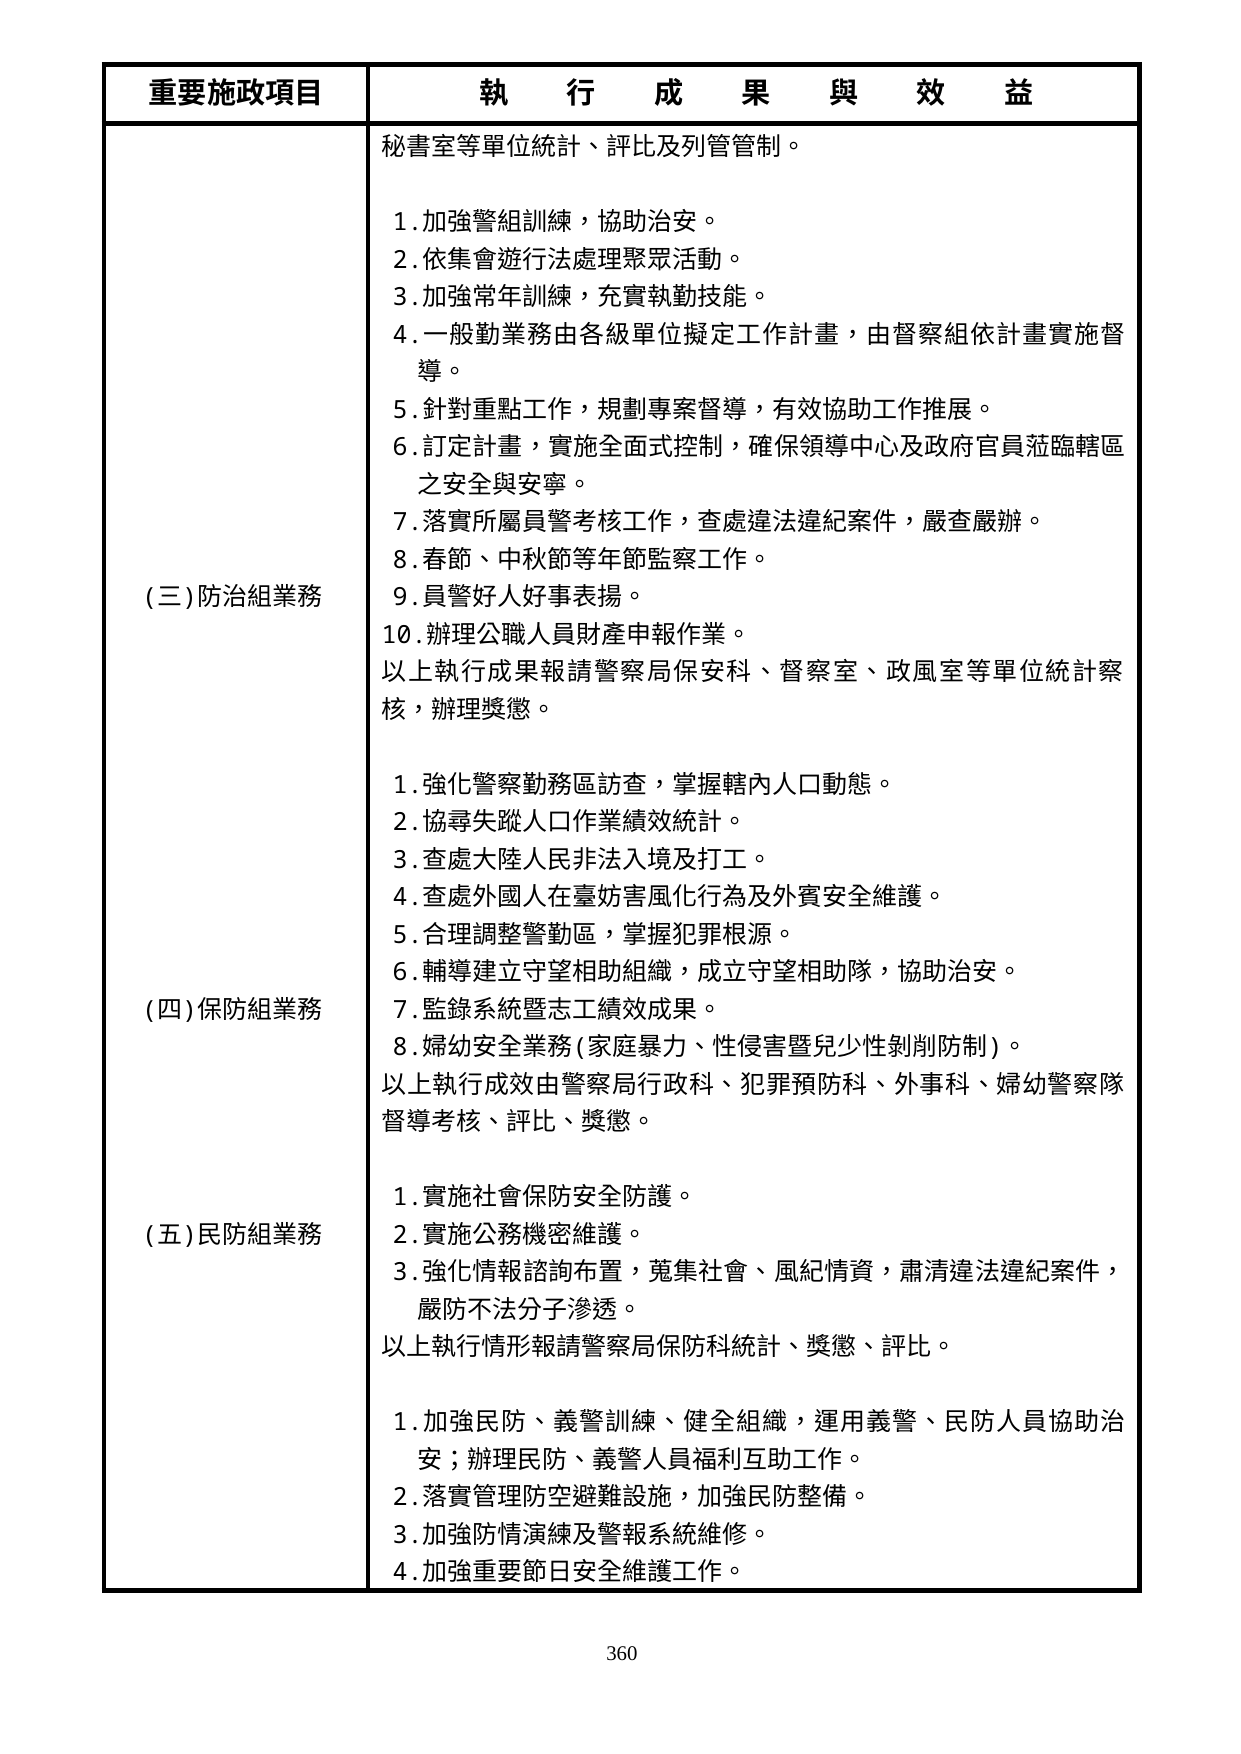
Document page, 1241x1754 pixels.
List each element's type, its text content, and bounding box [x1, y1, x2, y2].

table_cell (三)防治組業務 (四)保防組業務 (五)民防組業務 [106, 126, 366, 1588]
table_header 重要施政項目 [106, 67, 366, 121]
table_cell 秘書室等單位統計、評比及列管管制。 1.加強警組訓練，協助治安。 2.依集會遊行法處理聚眾活動。 3.加強常年訓練，充實執勤技能。 4.一般勤業務由各級單位擬定工作計畫，由督察組依計畫實施督導。 5.針對重點工作，規劃專案督導，有效協助工作推展。 6.訂定計畫，實施全面式控制，確保領導中心及政府官員蒞臨轄區之安全與安寧。 7.落實所屬員警考核工作，查處違法違紀案件，嚴查嚴辦。 8.春節、中秋節等年節監察工作。 9.員警好人好事表揚。 10.辦理公職人員財產申報作業。 以上執行成果報請警察局保安科、督察室、政風室等單位統計察核，辦理獎懲。 1.強化警察勤務區訪查，掌握轄內人口動態。 2.協尋失蹤人口作業績效統計。 3.查處大陸人民非法入境及打工。 4.查處外國人在臺妨害風化行為及外賓安全維護。 5.合理調整警勤區，掌握犯罪根源。 6.輔導建立守望相助組織，成立守望相助隊，協助治安。 7.監錄系統暨志工績效成果。 8.婦幼安全業務(家庭暴力、性侵害暨兒少性剝削防制)。 以上執行成效由警察局行政科、犯罪預防科、外事科、婦幼警察隊督導考核、評比、獎懲。 1.實施社會保防安全防護。 2.實施公務機密維護。 3.強化情報諮詢布置，蒐集社會、風紀情資，肅清違法違紀案件，嚴防不法分子滲透。 以上執行情形報請警察局保防科統計、獎懲、評比。 1.加強民防、義警訓練、健全組織，運用義警、民防人員協助治安；辦理民防、義警人員福利互助工作。 2.落實管理防空避難設施，加強民防整備。 3.加強防情演練及警報系統維修。 4.加強重要節日安全維護工作。 [370, 126, 1137, 1588]
table_header 執 行 成 果 與 效 益 [370, 67, 1137, 121]
